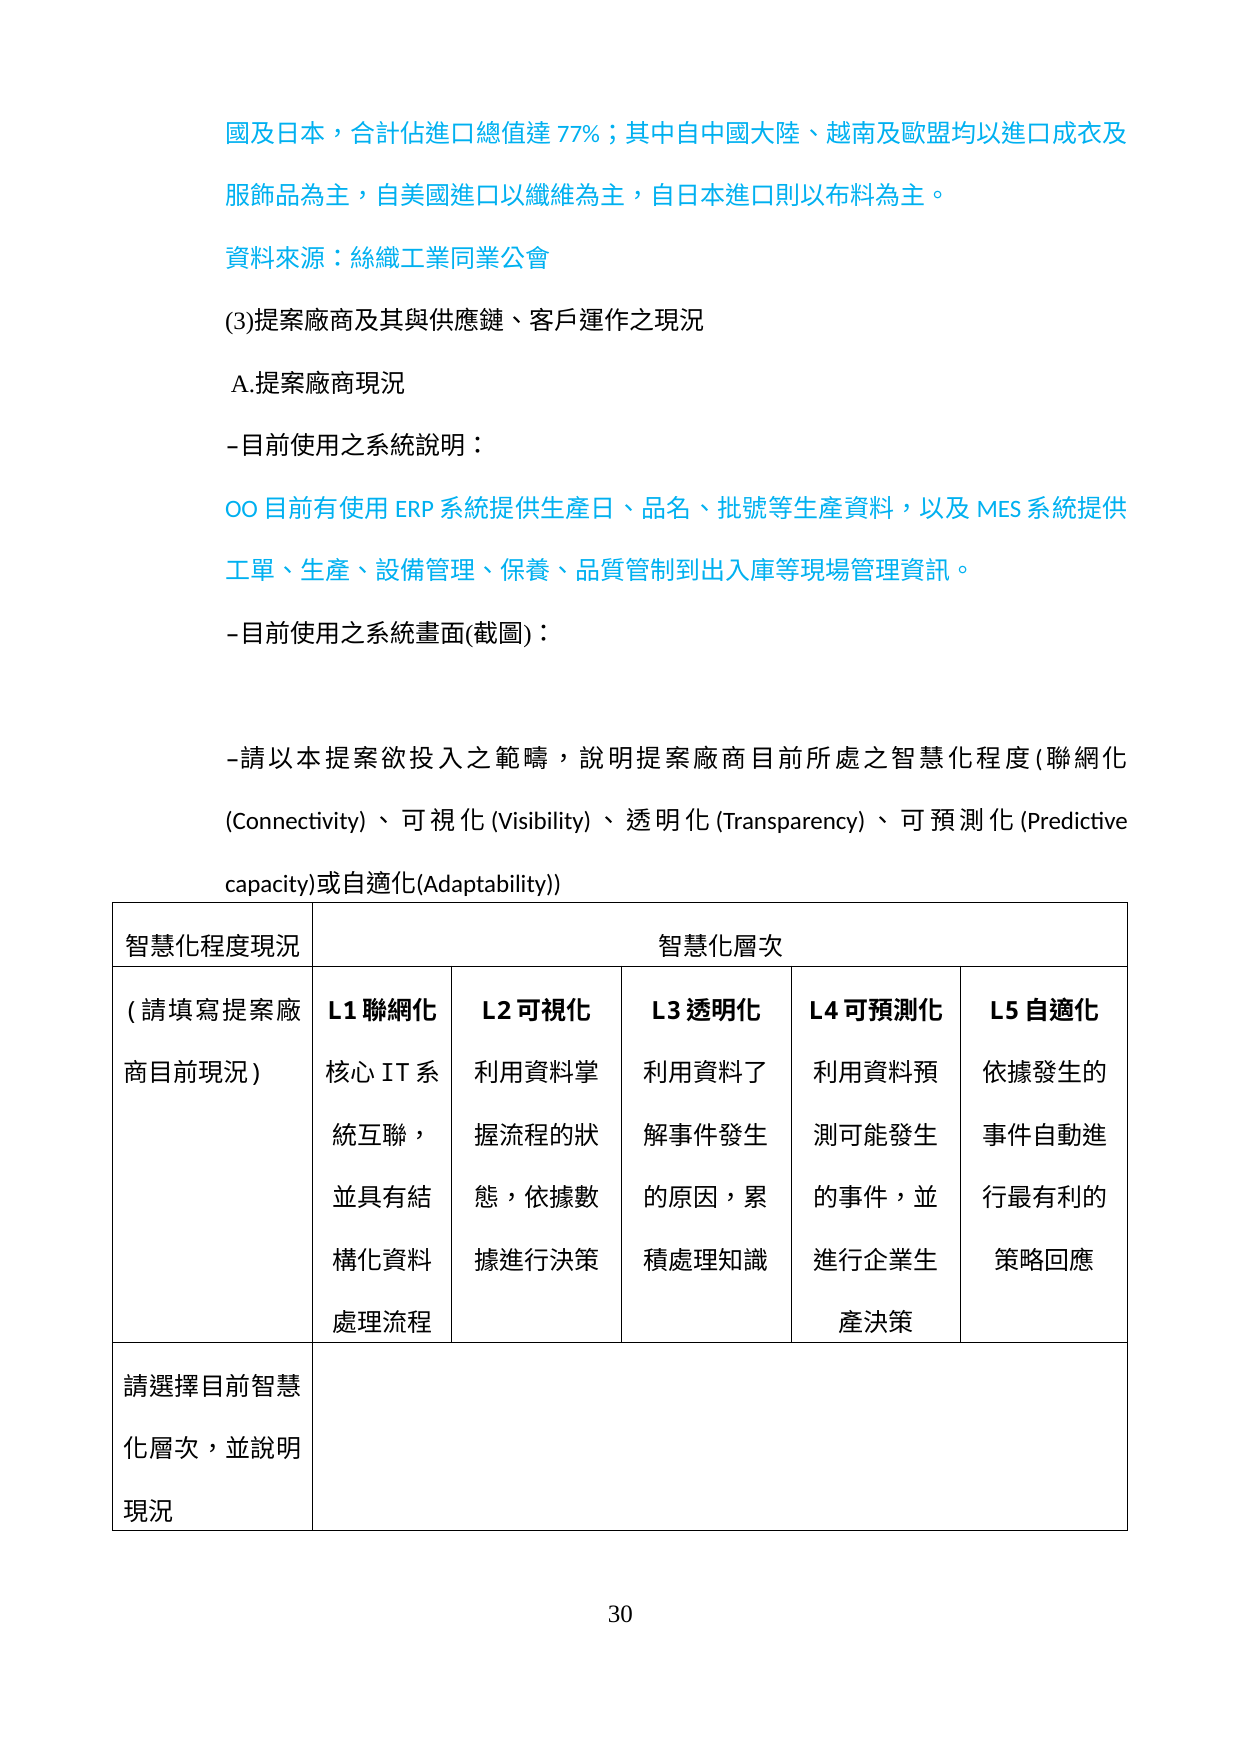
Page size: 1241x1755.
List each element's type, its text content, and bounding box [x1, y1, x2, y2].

table_cell L3透明化 利用資料了解事件發生的原因，累積處理知識 [622, 967, 791, 1342]
table_cell 請選擇目前智慧化層次，並說明現況 [113, 1343, 312, 1530]
table_cell [313, 1343, 1127, 1530]
table_header 智慧化層次 [313, 903, 1127, 966]
list 提案廠商現況 [157, 339, 1128, 402]
table_cell (請填寫提案廠商目前現況) [113, 967, 312, 1342]
table_cell L4可預測化 利用資料預測可能發生的事件，並進行企業生產決策 [792, 967, 960, 1342]
text 國及日本，合計佔進口總值達77%；其中自中國大陸、越南及歐盟均以進口成衣及服飾品為主，自美國進口以纖維為主，自日本進口則以布料為主。 [225, 89, 1128, 214]
list 目前使用之系統說明： [225, 402, 1128, 464]
text 資料來源：絲織工業同業公會 [225, 214, 1128, 277]
list 提案廠商及其與供應鏈、客戶運作之現況 [225, 277, 1128, 339]
table_cell L2可視化 利用資料掌握流程的狀態，依據數據進行決策 [452, 967, 621, 1342]
list 請以本提案欲投入之範疇，說明提案廠商目前所處之智慧化程度(聯網化(Connectivity)、可視化(Visibility)、透明化(Transparency)、可預測化(Predictive capacity)或自適化(Adaptability)) [225, 714, 1128, 902]
table_cell L5自適化 依據發生的事件自動進行最有利的策略回應 [961, 967, 1127, 1342]
list 目前使用之系統畫面(截圖)： [225, 589, 1128, 652]
table_header 智慧化程度現況 [113, 903, 312, 966]
table_cell L1聯網化 核心IT系統互聯，並具有結構化資料處理流程 [313, 967, 451, 1342]
text OO目前有使用ERP系統提供生產日、品名、批號等生產資料，以及MES系統提供工單、生產、設備管理、保養、品質管制到出入庫等現場管理資訊。 [225, 464, 1128, 589]
